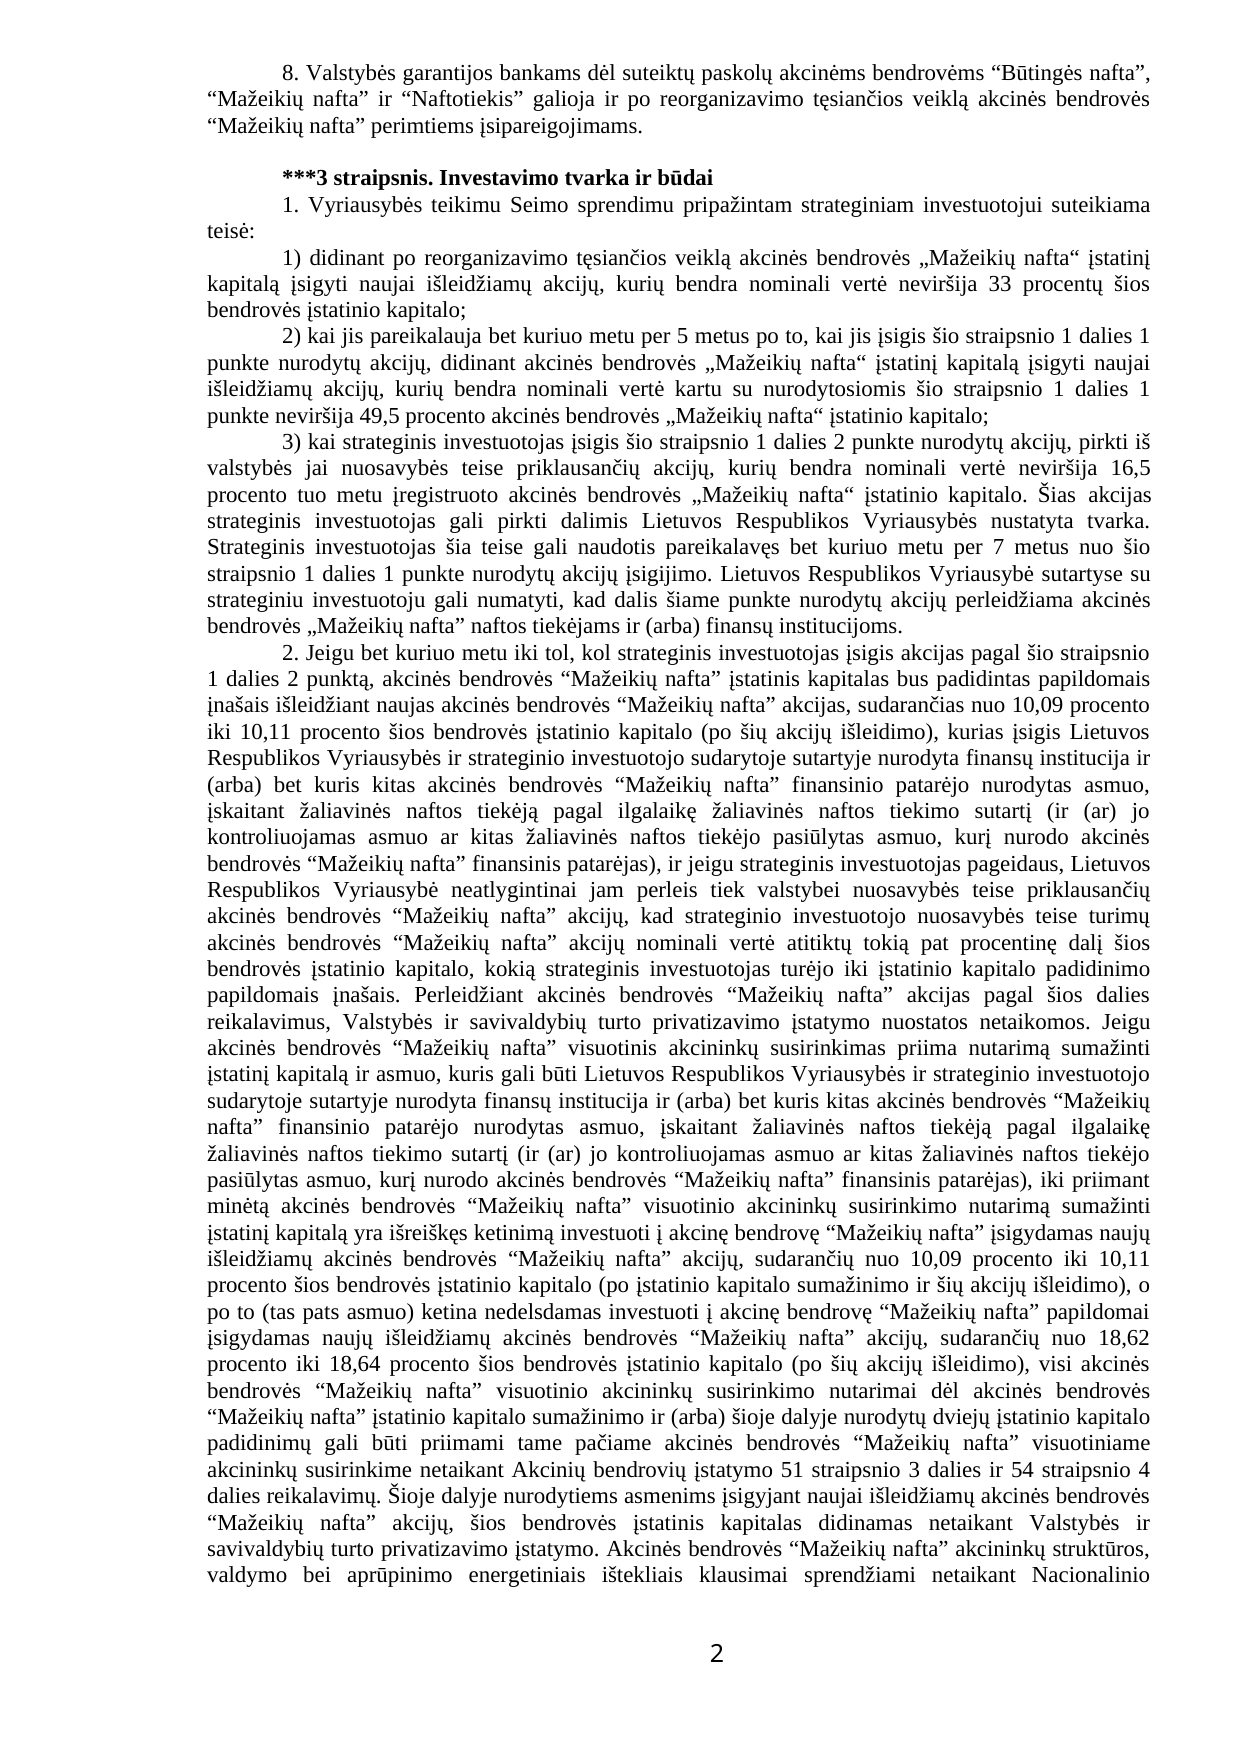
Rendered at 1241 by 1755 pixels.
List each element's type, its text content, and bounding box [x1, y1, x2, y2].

text 2) kai jis pareikalauja bet kuriuo metu per 5 metus po to, kai jis įsigis šio straipsnio 1 dalies 1 punkte nurodytų akcijų, didinant akcinės bendrovės „Mažeikių nafta“ įstatinį kapitalą įsigyti naujai išleidžiamų akcijų, kurių bendra nominali vertė kartu su nurodytosiomis šio straipsnio 1 dalies 1 punkte neviršija 49,5 procento akcinės bendrovės „Mažeikių nafta“ įstatinio kapitalo; [207, 323, 1152, 428]
text 8. Valstybės garantijos bankams dėl suteiktų paskolų akcinėms bendrovėms “Būtingės nafta”, “Mažeikių nafta” ir “Naftotiekis” galioja ir po reorganizavimo tęsiančios veiklą akcinės bendrovės “Mažeikių nafta” perimtiems įsipareigojimams. [207, 59, 1152, 138]
text 1. Vyriausybės teikimu Seimo sprendimu pripažintam strateginiam investuotojui suteikiama teisė: [207, 191, 1152, 243]
text ***3 straipsnis. Investavimo tvarka ir būdai [207, 164, 1152, 191]
text 3) kai strateginis investuotojas įsigis šio straipsnio 1 dalies 2 punkte nurodytų akcijų, pirkti iš valstybės jai nuosavybės teise priklausančių akcijų, kurių bendra nominali vertė neviršija 16,5 procento tuo metu įregistruoto akcinės bendrovės „Mažeikių nafta“ įstatinio kapitalo. Šias akcijas strateginis investuotojas gali pirkti dalimis Lietuvos Respublikos Vyriausybės nustatyta tvarka. Strateginis investuotojas šia teise gali naudotis pareikalavęs bet kuriuo metu per 7 metus nuo šio straipsnio 1 dalies 1 punkte nurodytų akcijų įsigijimo. Lietuvos Respublikos Vyriausybė sutartyse su strateginiu investuotoju gali numatyti, kad dalis šiame punkte nurodytų akcijų perleidžiama akcinės bendrovės „Mažeikių nafta” naftos tiekėjams ir (arba) finansų institucijoms. [207, 428, 1152, 639]
text 2. Jeigu bet kuriuo metu iki tol, kol strateginis investuotojas įsigis akcijas pagal šio straipsnio 1 dalies 2 punktą, akcinės bendrovės “Mažeikių nafta” įstatinis kapitalas bus padidintas papildomais įnašais išleidžiant naujas akcinės bendrovės “Mažeikių nafta” akcijas, sudarančias nuo 10,09 procento iki 10,11 procento šios bendrovės įstatinio kapitalo (po šių akcijų išleidimo), kurias įsigis Lietuvos Respublikos Vyriausybės ir strateginio investuotojo sudarytoje sutartyje nurodyta finansų institucija ir (arba) bet kuris kitas akcinės bendrovės “Mažeikių nafta” finansinio patarėjo nurodytas asmuo, įskaitant žaliavinės naftos tiekėją pagal ilgalaikę žaliavinės naftos tiekimo sutartį (ir (ar) jo kontroliuojamas asmuo ar kitas žaliavinės naftos tiekėjo pasiūlytas asmuo, kurį nurodo akcinės bendrovės “Mažeikių nafta” finansinis patarėjas), ir jeigu strateginis investuotojas pageidaus, Lietuvos Respublikos Vyriausybė neatlygintinai jam perleis tiek valstybei nuosavybės teise priklausančių akcinės bendrovės “Mažeikių nafta” akcijų, kad strateginio investuotojo nuosavybės teise turimų akcinės bendrovės “Mažeikių nafta” akcijų nominali vertė atitiktų tokią pat procentinę dalį šios bendrovės įstatinio kapitalo, kokią strateginis investuotojas turėjo iki įstatinio kapitalo padidinimo papildomais įnašais. Perleidžiant akcinės bendrovės “Mažeikių nafta” akcijas pagal šios dalies reikalavimus, Valstybės ir savivaldybių turto privatizavimo įstatymo nuostatos netaikomos. Jeigu akcinės bendrovės “Mažeikių nafta” visuotinis akcininkų susirinkimas priima nutarimą sumažinti įstatinį kapitalą ir asmuo, kuris gali būti Lietuvos Respublikos Vyriausybės ir strateginio investuotojo sudarytoje sutartyje nurodyta finansų institucija ir (arba) bet kuris kitas akcinės bendrovės “Mažeikių nafta” finansinio patarėjo nurodytas asmuo, įskaitant žaliavinės naftos tiekėją pagal ilgalaikę žaliavinės naftos tiekimo sutartį (ir (ar) jo kontroliuojamas asmuo ar kitas žaliavinės naftos tiekėjo pasiūlytas asmuo, kurį nurodo akcinės bendrovės “Mažeikių nafta” finansinis patarėjas), iki priimant minėtą akcinės bendrovės “Mažeikių nafta” visuotinio akcininkų susirinkimo nutarimą sumažinti įstatinį kapitalą yra išreiškęs ketinimą investuoti į akcinę bendrovę “Mažeikių nafta” įsigydamas naujų išleidžiamų akcinės bendrovės “Mažeikių nafta” akcijų, sudarančių nuo 10,09 procento iki 10,11 procento šios bendrovės įstatinio kapitalo (po įstatinio kapitalo sumažinimo ir šių akcijų išleidimo), o po to (tas pats asmuo) ketina nedelsdamas investuoti į akcinę bendrovę “Mažeikių nafta” papildomai įsigydamas naujų išleidžiamų akcinės bendrovės “Mažeikių nafta” akcijų, sudarančių nuo 18,62 procento iki 18,64 procento šios bendrovės įstatinio kapitalo (po šių akcijų išleidimo), visi akcinės bendrovės “Mažeikių nafta” visuotinio akcininkų susirinkimo nutarimai dėl akcinės bendrovės “Mažeikių nafta” įstatinio kapitalo sumažinimo ir (arba) šioje dalyje nurodytų dviejų įstatinio kapitalo padidinimų gali būti priimami tame pačiame akcinės bendrovės “Mažeikių nafta” visuotiniame akcininkų susirinkime netaikant Akcinių bendrovių įstatymo 51 straipsnio 3 dalies ir 54 straipsnio 4 dalies reikalavimų. Šioje dalyje nurodytiems asmenims įsigyjant naujai išleidžiamų akcinės bendrovės “Mažeikių nafta” akcijų, šios bendrovės įstatinis kapitalas didinamas netaikant Valstybės ir savivaldybių turto privatizavimo įstatymo. Akcinės bendrovės “Mažeikių nafta” akcininkų struktūros, valdymo bei aprūpinimo energetiniais ištekliais klausimai sprendžiami netaikant Nacionalinio [207, 639, 1152, 1588]
text 1) didinant po reorganizavimo tęsiančios veiklą akcinės bendrovės „Mažeikių nafta“ įstatinį kapitalą įsigyti naujai išleidžiamų akcijų, kurių bendra nominali vertė neviršija 33 procentų šios bendrovės įstatinio kapitalo; [207, 243, 1152, 323]
